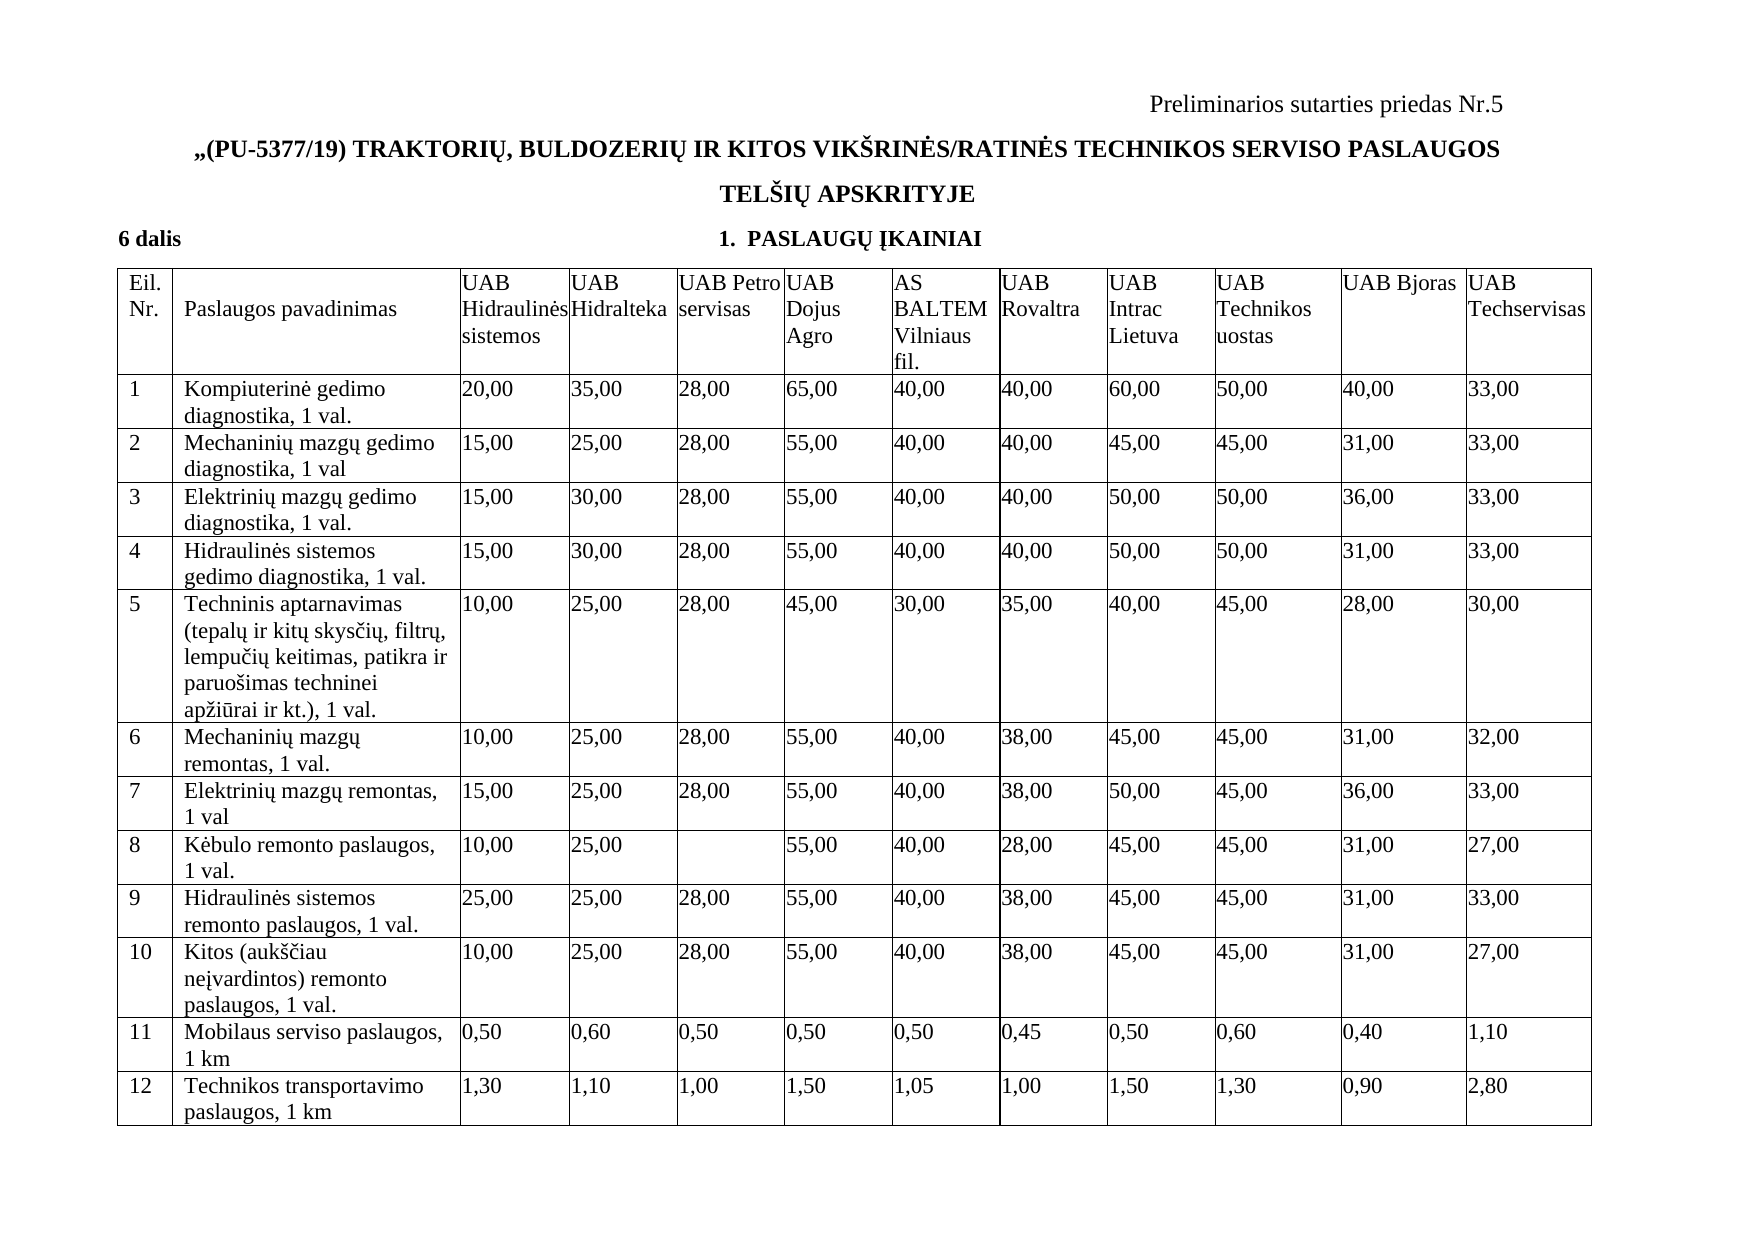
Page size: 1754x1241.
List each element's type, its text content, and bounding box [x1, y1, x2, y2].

table_cell 38,00 [1001, 723, 1107, 776]
table_cell 45,00 [1108, 723, 1215, 776]
table_cell 45,00 [1216, 938, 1341, 1017]
table_cell 50,00 [1216, 375, 1341, 428]
table_cell 1,30 [1216, 1072, 1341, 1125]
table_cell 31,00 [1342, 831, 1466, 883]
table_cell 10,00 [461, 831, 569, 883]
table_cell 28,00 [678, 537, 784, 589]
table_cell 11 [118, 1018, 172, 1071]
table_cell 1 [118, 375, 172, 428]
table_cell 40,00 [893, 938, 999, 1017]
table_cell 31,00 [1342, 885, 1466, 937]
table_header UAB Bjoras [1342, 269, 1466, 374]
table_cell 27,00 [1467, 938, 1591, 1017]
table_header UAB Technikos uostas [1216, 269, 1341, 374]
table_cell 50,00 [1108, 537, 1215, 589]
table_cell 55,00 [785, 483, 892, 536]
table_cell 6 [118, 723, 172, 776]
table_cell 50,00 [1216, 537, 1341, 589]
table_cell 10 [118, 938, 172, 1017]
table_cell 32,00 [1467, 723, 1591, 776]
table_cell 40,00 [893, 429, 999, 482]
table_cell Kompiuterinė gedimo diagnostika, 1 val. [173, 375, 460, 428]
table_header Paslaugos pavadinimas [173, 269, 460, 374]
table_cell 15,00 [461, 537, 569, 589]
table_cell 0,60 [1216, 1018, 1341, 1071]
table_cell 40,00 [1001, 537, 1107, 589]
table_cell 55,00 [785, 429, 892, 482]
table_header AS BALTEM Vilniaus fil. [893, 269, 999, 374]
table_cell 1,10 [570, 1072, 677, 1125]
table_header UAB Intrac Lietuva [1108, 269, 1215, 374]
table_cell 10,00 [461, 938, 569, 1017]
table_cell 36,00 [1342, 777, 1466, 830]
table_cell 36,00 [1342, 483, 1466, 536]
table_cell Elektrinių mazgų gedimo diagnostika, 1 val. [173, 483, 460, 536]
table_cell 31,00 [1342, 938, 1466, 1017]
table_cell Mobilaus serviso paslaugos, 1 km [173, 1018, 460, 1071]
text TELŠIŲ APSKRITYJE [118, 179, 1577, 208]
table_cell 33,00 [1467, 777, 1591, 830]
table_cell 55,00 [785, 885, 892, 937]
table_cell [678, 831, 784, 883]
text 6 dalis 1. PASLAUGŲ ĮKAINIAI [118, 225, 1577, 251]
table_cell 28,00 [1342, 590, 1466, 722]
table_cell Techninis aptarnavimas (tepalų ir kitų skysčių, filtrų, lempučių keitimas, patikra ir paruošimas techninei apžiūrai ir kt.), 1 val. [173, 590, 460, 722]
table_cell 35,00 [1001, 590, 1107, 722]
table_cell 35,00 [570, 375, 677, 428]
table_cell 33,00 [1467, 885, 1591, 937]
table_cell 28,00 [678, 777, 784, 830]
table_cell 55,00 [785, 938, 892, 1017]
table_cell 55,00 [785, 831, 892, 883]
table_cell 25,00 [570, 777, 677, 830]
table_cell 10,00 [461, 590, 569, 722]
table_cell 40,00 [893, 831, 999, 883]
table_cell 40,00 [1001, 375, 1107, 428]
table_cell 40,00 [1001, 429, 1107, 482]
table_cell Technikos transportavimo paslaugos, 1 km [173, 1072, 460, 1125]
table_cell Hidraulinės sistemos gedimo diagnostika, 1 val. [173, 537, 460, 589]
table_cell 15,00 [461, 429, 569, 482]
table_cell 0,50 [1108, 1018, 1215, 1071]
table_cell 45,00 [1216, 831, 1341, 883]
table_cell 40,00 [1001, 483, 1107, 536]
table_cell 38,00 [1001, 938, 1107, 1017]
table_cell 25,00 [570, 938, 677, 1017]
table_cell 31,00 [1342, 429, 1466, 482]
table_cell 15,00 [461, 483, 569, 536]
table_cell 50,00 [1216, 483, 1341, 536]
table_cell 1,50 [1108, 1072, 1215, 1125]
table_cell 15,00 [461, 777, 569, 830]
table_cell 40,00 [1342, 375, 1466, 428]
table_cell 1,05 [893, 1072, 999, 1125]
table_cell 30,00 [1467, 590, 1591, 722]
table_cell 45,00 [1216, 723, 1341, 776]
table_cell 40,00 [1108, 590, 1215, 722]
table_cell 1,50 [785, 1072, 892, 1125]
table_header UAB Hidralteka [570, 269, 677, 374]
table_cell 12 [118, 1072, 172, 1125]
table_cell 28,00 [1001, 831, 1107, 883]
table_cell 45,00 [1216, 885, 1341, 937]
table_cell 55,00 [785, 723, 892, 776]
table_cell 40,00 [893, 375, 999, 428]
table_cell 45,00 [1216, 590, 1341, 722]
table_cell 65,00 [785, 375, 892, 428]
table_header UAB Dojus Agro [785, 269, 892, 374]
table_cell 45,00 [1108, 831, 1215, 883]
table_cell 60,00 [1108, 375, 1215, 428]
table_cell 25,00 [570, 885, 677, 937]
table_cell Hidraulinės sistemos remonto paslaugos, 1 val. [173, 885, 460, 937]
table_cell 28,00 [678, 429, 784, 482]
table_cell 30,00 [570, 537, 677, 589]
table_cell 1,00 [678, 1072, 784, 1125]
table_cell 30,00 [893, 590, 999, 722]
table_cell 27,00 [1467, 831, 1591, 883]
table_cell Kėbulo remonto paslaugos, 1 val. [173, 831, 460, 883]
table_cell 40,00 [893, 483, 999, 536]
table_cell 0,60 [570, 1018, 677, 1071]
table_cell 28,00 [678, 375, 784, 428]
table_cell 45,00 [1216, 777, 1341, 830]
table_cell 0,45 [1001, 1018, 1107, 1071]
table_cell 38,00 [1001, 885, 1107, 937]
table_cell 28,00 [678, 885, 784, 937]
table_cell 2 [118, 429, 172, 482]
table_cell 1,10 [1467, 1018, 1591, 1071]
table_cell 25,00 [570, 429, 677, 482]
table_cell Mechaninių mazgų remontas, 1 val. [173, 723, 460, 776]
table_cell 45,00 [1108, 938, 1215, 1017]
table_cell 0,50 [785, 1018, 892, 1071]
table_cell 28,00 [678, 483, 784, 536]
table_cell 1,00 [1001, 1072, 1107, 1125]
table_cell 25,00 [570, 590, 677, 722]
table_cell 4 [118, 537, 172, 589]
table_cell 25,00 [570, 723, 677, 776]
table_cell 55,00 [785, 537, 892, 589]
table_cell 0,90 [1342, 1072, 1466, 1125]
table_cell 10,00 [461, 723, 569, 776]
table_cell 9 [118, 885, 172, 937]
table_cell 40,00 [893, 777, 999, 830]
table_cell 33,00 [1467, 375, 1591, 428]
text Preliminarios sutarties priedas Nr.5 [118, 89, 1577, 117]
table_cell 5 [118, 590, 172, 722]
table_cell 1,30 [461, 1072, 569, 1125]
table_cell 7 [118, 777, 172, 830]
table_cell 3 [118, 483, 172, 536]
table_cell 28,00 [678, 938, 784, 1017]
table_cell 50,00 [1108, 777, 1215, 830]
table_header Eil. Nr. [118, 269, 172, 374]
table_cell 33,00 [1467, 537, 1591, 589]
table_cell Mechaninių mazgų gedimo diagnostika, 1 val [173, 429, 460, 482]
table_cell 0,50 [678, 1018, 784, 1071]
table_cell 38,00 [1001, 777, 1107, 830]
table_cell 50,00 [1108, 483, 1215, 536]
text „(PU-5377/19) TRAKTORIŲ, BULDOZERIŲ ir kitos VIKŠRINĖS/RATINĖS technikos SERVISO paslaugos [118, 134, 1577, 163]
table_cell Elektrinių mazgų remontas, 1 val [173, 777, 460, 830]
table_cell 33,00 [1467, 429, 1591, 482]
table_header UAB Rovaltra [1001, 269, 1107, 374]
table_cell 45,00 [1216, 429, 1341, 482]
table_header UAB Techservisas [1467, 269, 1591, 374]
table_cell 40,00 [893, 723, 999, 776]
table_cell 45,00 [785, 590, 892, 722]
table_cell 40,00 [893, 885, 999, 937]
table_cell 40,00 [893, 537, 999, 589]
table_cell 28,00 [678, 723, 784, 776]
table_cell 20,00 [461, 375, 569, 428]
table_cell 31,00 [1342, 723, 1466, 776]
table_cell 0,50 [461, 1018, 569, 1071]
table_cell 0,50 [893, 1018, 999, 1071]
table_cell 55,00 [785, 777, 892, 830]
table_cell Kitos (aukščiau neįvardintos) remonto paslaugos, 1 val. [173, 938, 460, 1017]
table_cell 28,00 [678, 590, 784, 722]
table_cell 25,00 [461, 885, 569, 937]
table_cell 31,00 [1342, 537, 1466, 589]
table_cell 0,40 [1342, 1018, 1466, 1071]
table_cell 45,00 [1108, 429, 1215, 482]
table_cell 2,80 [1467, 1072, 1591, 1125]
table_header UAB Hidraulinės sistemos [461, 269, 569, 374]
table_header UAB Petro servisas [678, 269, 784, 374]
table_cell 33,00 [1467, 483, 1591, 536]
table_cell 30,00 [570, 483, 677, 536]
table_cell 25,00 [570, 831, 677, 883]
table_cell 45,00 [1108, 885, 1215, 937]
table_cell 8 [118, 831, 172, 883]
